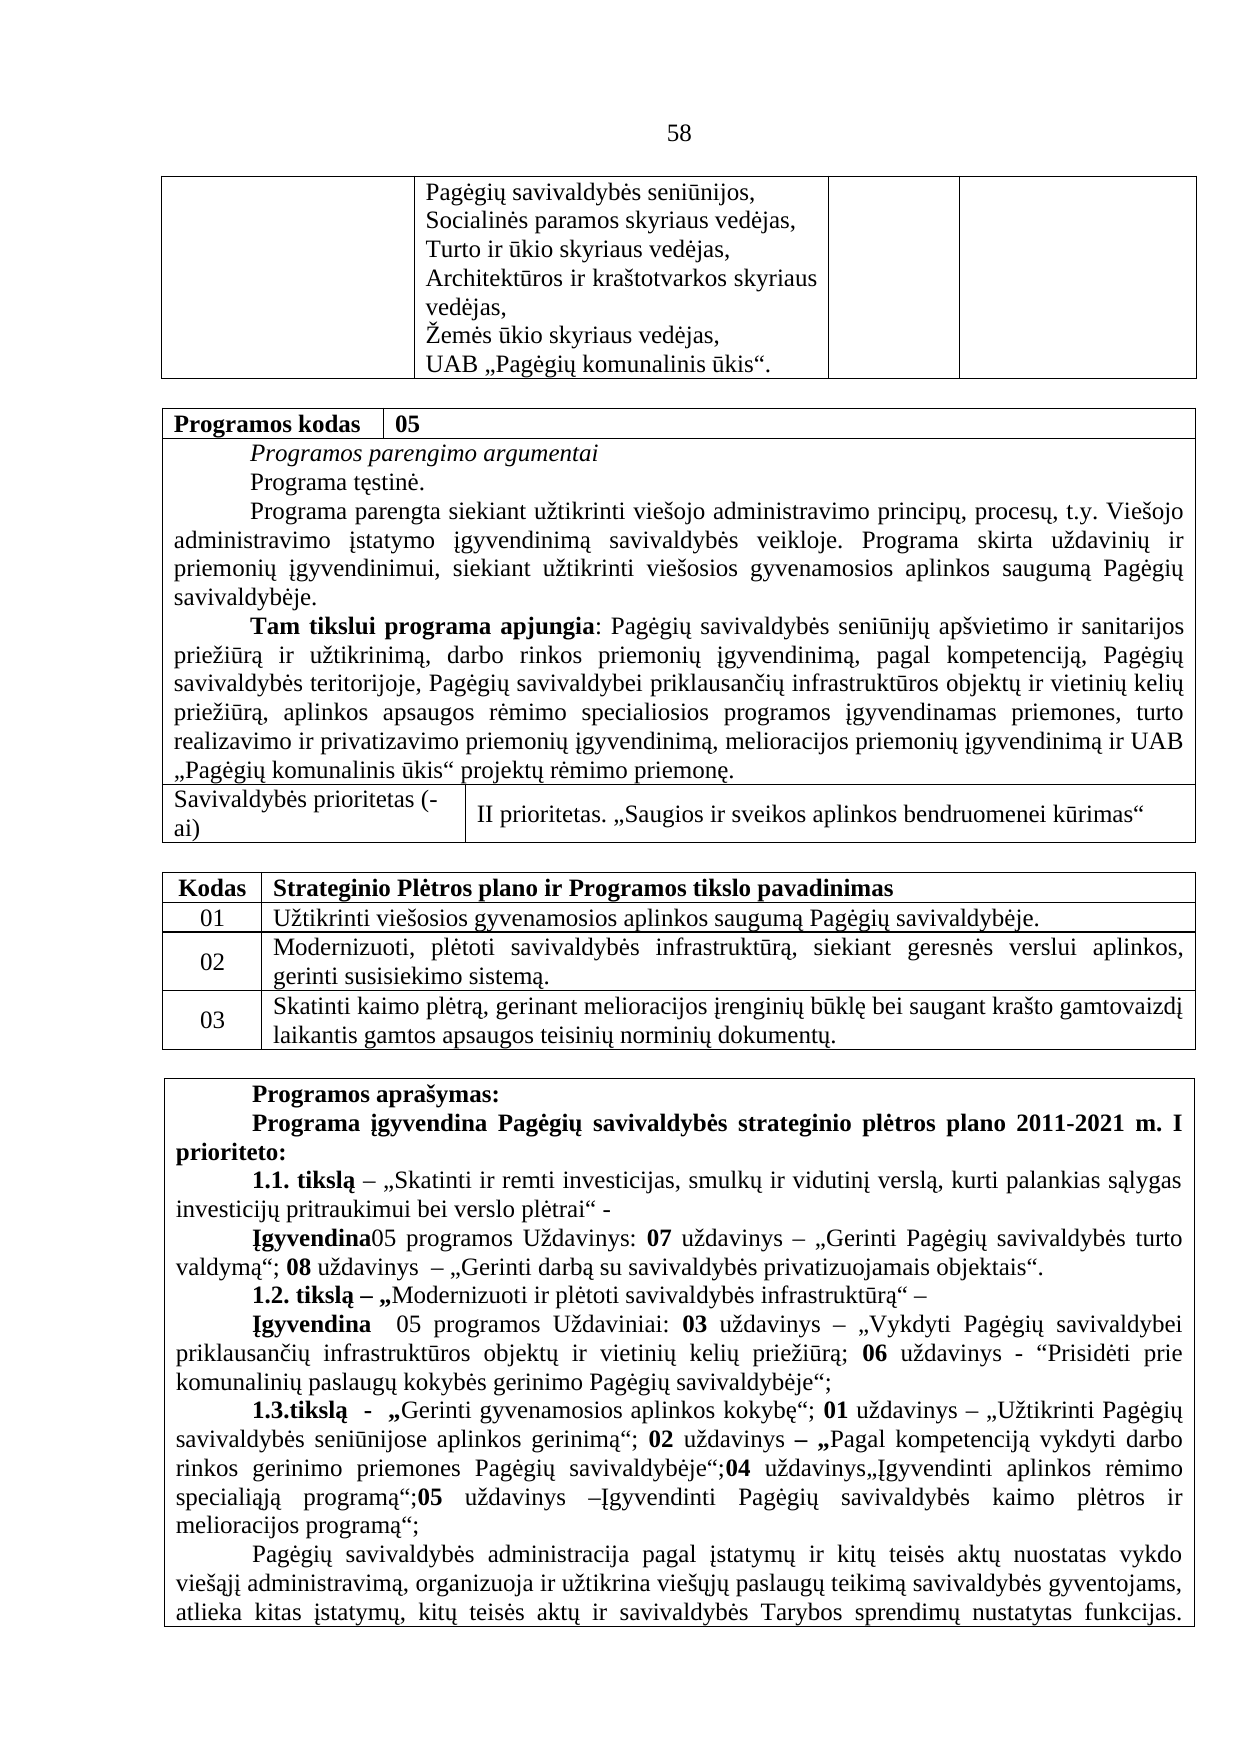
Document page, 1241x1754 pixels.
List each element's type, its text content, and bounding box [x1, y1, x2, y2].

table_cell Savivaldybės prioritetas (-ai) [163, 785, 465, 842]
table_header Strateginio Plėtros plano ir Programos tikslo pavadinimas [262, 873, 1195, 902]
table_header 05 [384, 409, 1195, 437]
table_cell 03 [163, 991, 261, 1048]
table_cell II prioritetas. „Saugios ir sveikos aplinkos bendruomenei kūrimas“ [466, 785, 1195, 842]
table_header [1195, 1078, 1199, 1626]
table_cell Modernizuoti, plėtoti savivaldybės infrastruktūrą, siekiant geresnės verslui aplinkos, gerinti susisiekimo sistemą. [262, 933, 1195, 990]
table_cell 02 [163, 933, 261, 990]
table_cell [829, 177, 959, 378]
table_header Kodas [163, 873, 261, 902]
table_cell Užtikrinti viešosios gyvenamosios aplinkos saugumą Pagėgių savivaldybėje. [262, 903, 1195, 931]
table_cell - [960, 177, 1196, 378]
table_header [159, 1078, 164, 1626]
table_cell Pagėgių savivaldybės seniūnijos, Socialinės paramos skyriaus vedėjas, Turto ir ūkio skyriaus vedėjas, Architektūros ir kraštotvarkos skyriaus vedėjas, Žemės ūkio skyriaus vedėjas, UAB „Pagėgių komunalinis ūkis“. [415, 177, 828, 378]
table_header Programos kodas [163, 409, 383, 437]
table_cell 01 [163, 903, 261, 931]
table_cell Programos parengimo argumentai Programa tęstinė. Programa parengta siekiant užtikrinti viešojo administravimo principų, procesų, t.y. Viešojo administravimo įstatymo įgyvendinimą savivaldybės veikloje. Programa skirta uždavinių ir priemonių įgyvendinimui, siekiant užtikrinti viešosios gyvenamosios aplinkos saugumą Pagėgių savivaldybėje. Tam tikslui programa apjungia: Pagėgių savivaldybės seniūnijų apšvietimo ir sanitarijos priežiūrą ir užtikrinimą, darbo rinkos priemonių įgyvendinimą, pagal kompetenciją, Pagėgių savivaldybės teritorijoje, Pagėgių savivaldybei priklausančių infrastruktūros objektų ir vietinių kelių priežiūrą, aplinkos apsaugos rėmimo specialiosios programos įgyvendinamas priemones, turto realizavimo ir privatizavimo priemonių įgyvendinimą, melioracijos priemonių įgyvendinimą ir UAB „Pagėgių komunalinis ūkis“ projektų rėmimo priemonę. [163, 439, 1195, 783]
table_header Programos aprašymas: Programa įgyvendina Pagėgių savivaldybės strateginio plėtros plano 2011-2021 m. I prioriteto: 1.1. tikslą – „Skatinti ir remti investicijas, smulkų ir vidutinį verslą, kurti palankias sąlygas investicijų pritraukimui bei verslo plėtrai“ - Įgyvendina05 programos Uždavinys: 07 uždavinys – „Gerinti Pagėgių savivaldybės turto valdymą“; 08 uždavinys – „Gerinti darbą su savivaldybės privatizuojamais objektais“. 1.2. tikslą – „Modernizuoti ir plėtoti savivaldybės infrastruktūrą“ – Įgyvendina 05 programos Uždaviniai: 03 uždavinys – „Vykdyti Pagėgių savivaldybei priklausančių infrastruktūros objektų ir vietinių kelių priežiūrą; 06 uždavinys - “Prisidėti prie komunalinių paslaugų kokybės gerinimo Pagėgių savivaldybėje“; 1.3.tikslą - „Gerinti gyvenamosios aplinkos kokybę“; 01 uždavinys – „Užtikrinti Pagėgių savivaldybės seniūnijose aplinkos gerinimą“; 02 uždavinys – „Pagal kompetenciją vykdyti darbo rinkos gerinimo priemones Pagėgių savivaldybėje“;04 uždavinys„Įgyvendinti aplinkos rėmimo specialiąją programą“;05 uždavinys –Įgyvendinti Pagėgių savivaldybės kaimo plėtros ir melioracijos programą“; Pagėgių savivaldybės administracija pagal įstatymų ir kitų teisės aktų nuostatas vykdo viešąjį administravimą, organizuoja ir užtikrina viešųjų paslaugų teikimą savivaldybės gyventojams, atlieka kitas įstatymų, kitų teisės aktų ir savivaldybės Tarybos sprendimų nustatytas funkcijas. [165, 1079, 1194, 1626]
table_cell [162, 177, 414, 378]
table_cell Skatinti kaimo plėtrą, gerinant melioracijos įrenginių būklę bei saugant krašto gamtovaizdį laikantis gamtos apsaugos teisinių norminių dokumentų. [262, 991, 1195, 1048]
